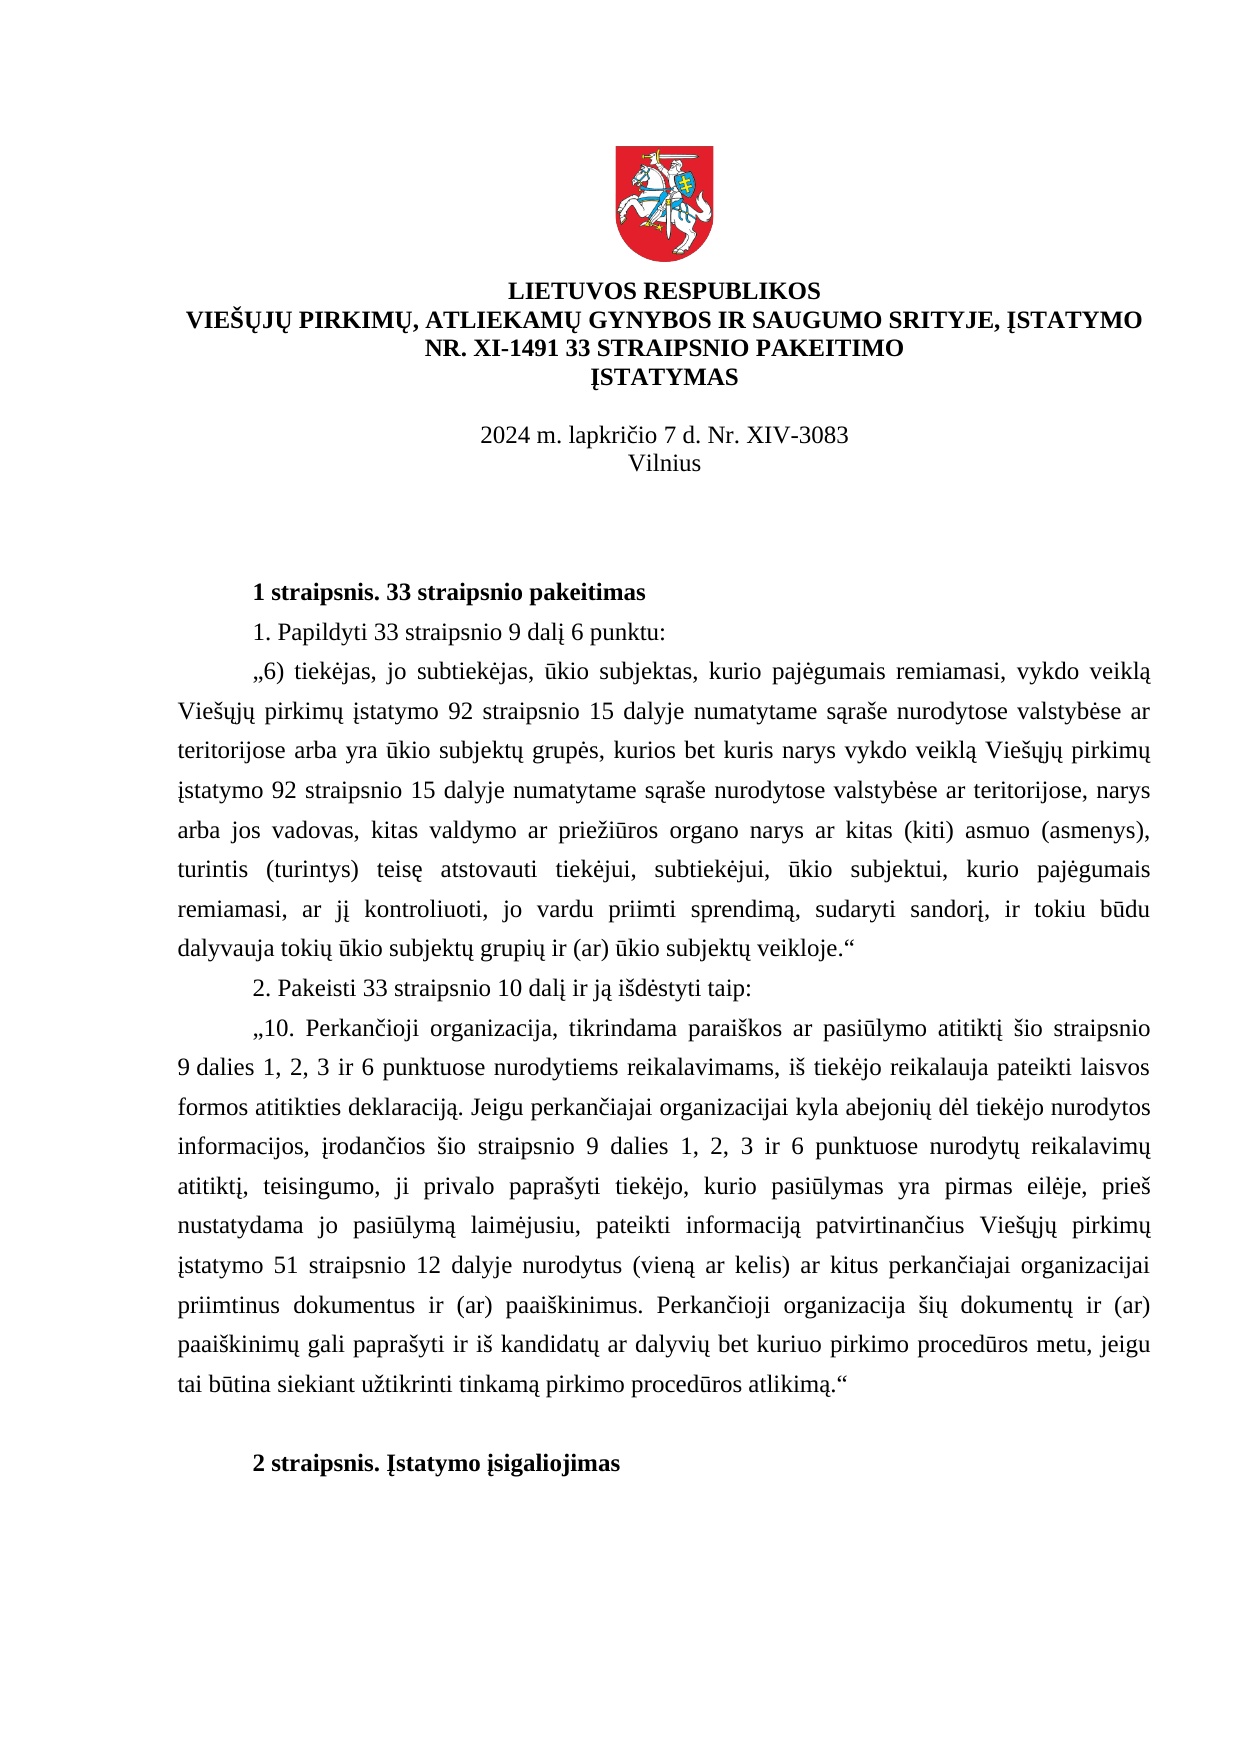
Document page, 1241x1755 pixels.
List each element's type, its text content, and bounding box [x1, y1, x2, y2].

text Vilnius [177, 448, 1152, 477]
text 1. Papildyti 33 straipsnio 9 dalį 6 punktu: [177, 606, 1152, 646]
text VIEŠŲJŲ PIRKIMŲ, ATLIEKAMŲ GYNYBOS IR SAUGUMO SRITYJE, ĮSTATYMO NR. XI-1491 33 STRAIPSNIO PAKEITIMO [177, 305, 1152, 362]
text „6) tiekėjas, jo subtiekėjas, ūkio subjektas, kurio pajėgumais remiamasi, vykdo veiklą Viešųjų pirkimų įstatymo 92 straipsnio 15 dalyje numatytame sąraše nurodytose valstybėse ar teritorijose arba yra ūkio subjektų grupės, kurios bet kuris narys vykdo veiklą Viešųjų pirkimų įstatymo 92 straipsnio 15 dalyje numatytame sąraše nurodytose valstybėse ar teritorijose, narys arba jos vadovas, kitas valdymo ar priežiūros organo narys ar kitas (kiti) asmuo (asmenys), turintis (turintys) teisę atstovauti tiekėjui, subtiekėjui, ūkio subjektui, kurio pajėgumais remiamasi, ar jį kontroliuoti, jo vardu priimti sprendimą, sudaryti sandorį, ir tokiu būdu dalyvauja tokių ūkio subjektų grupių ir (ar) ūkio subjektų veikloje.“ [177, 646, 1152, 962]
text LIETUVOS RESPUBLIKOS [177, 276, 1152, 305]
text 2. Pakeisti 33 straipsnio 10 dalį ir ją išdėstyti taip: [177, 962, 1152, 1002]
text 2 straipsnis. Įstatymo įsigaliojimas [177, 1437, 1152, 1477]
text ĮSTATYMAS [177, 362, 1152, 391]
text „10. Perkančioji organizacija, tikrindama paraiškos ar pasiūlymo atitiktį šio straipsnio 9 dalies 1, 2, 3 ir 6 punktuose nurodytiems reikalavimams, iš tiekėjo reikalauja pateikti laisvos formos atitikties deklaraciją. Jeigu perkančiajai organizacijai kyla abejonių dėl tiekėjo nurodytos informacijos, įrodančios šio straipsnio 9 dalies 1, 2, 3 ir 6 punktuose nurodytų reikalavimų atitiktį, teisingumo, ji privalo paprašyti tiekėjo, kurio pasiūlymas yra pirmas eilėje, prieš nustatydama jo pasiūlymą laimėjusiu, pateikti informaciją patvirtinančius Viešųjų pirkimų įstatymo 51 straipsnio 12 dalyje nurodytus (vieną ar kelis) ar kitus perkančiajai organizacijai priimtinus dokumentus ir (ar) paaiškinimus. Perkančioji organizacija šių dokumentų ir (ar) paaiškinimų gali paprašyti ir iš kandidatų ar dalyvių bet kuriuo pirkimo procedūros metu, jeigu tai būtina siekiant užtikrinti tinkamą pirkimo procedūros atlikimą.“ [177, 1002, 1152, 1398]
text 1 straipsnis. 33 straipsnio pakeitimas [177, 566, 1152, 606]
text 2024 m. lapkričio 7 d. Nr. XIV-3083 [177, 420, 1152, 448]
